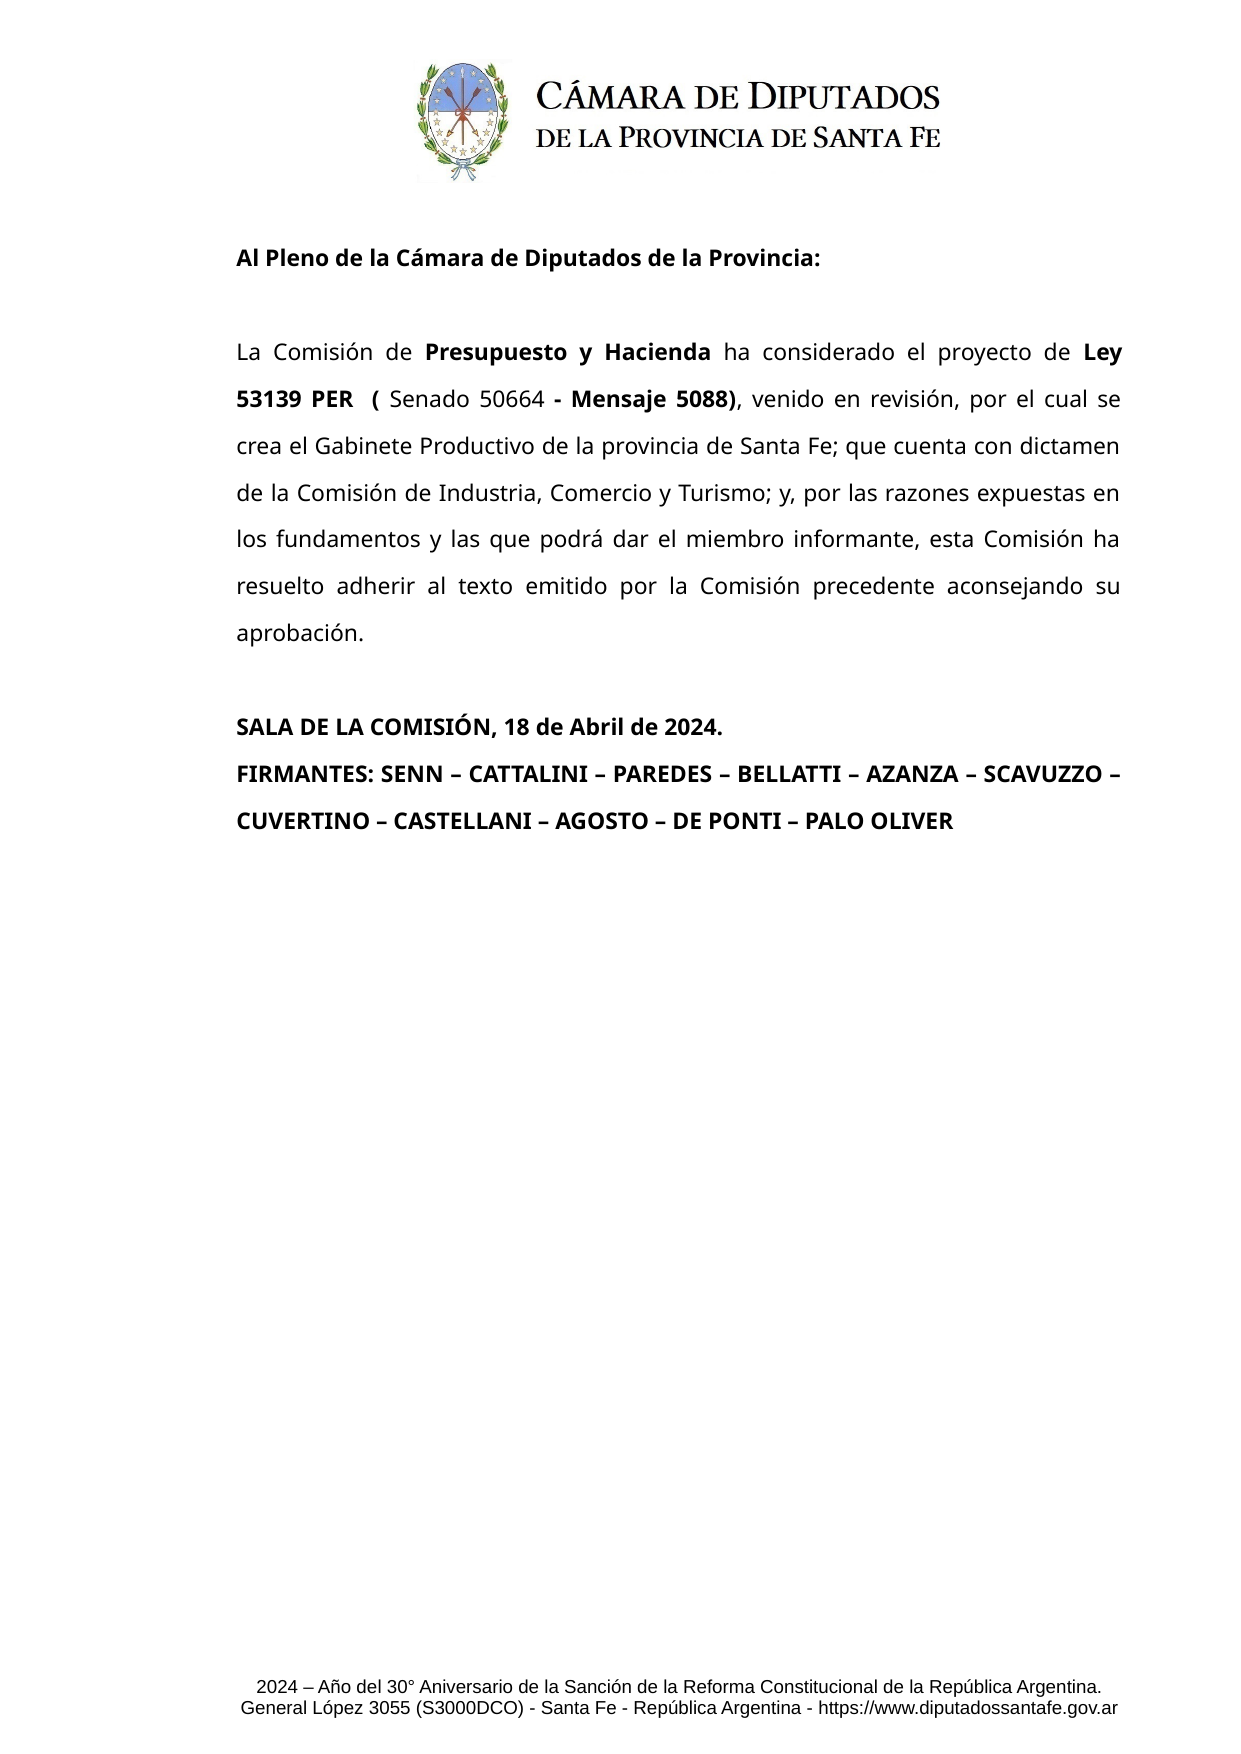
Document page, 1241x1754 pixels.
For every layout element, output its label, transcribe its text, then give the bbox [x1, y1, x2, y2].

text La Comisión de Presupuesto y Hacienda ha considerado el proyecto de Ley 53139 PER ( Senado 50664 - Mensaje 5088), venido en revisión, por el cual se crea el Gabinete Productivo de la provincia de Santa Fe; que cuenta con dictamen de la Comisión de Industria, Comercio y Turismo; y, por las razones expuestas en los fundamentos y las que podrá dar el miembro informante, esta Comisión ha resuelto adherir al texto emitido por la Comisión precedente aconsejando su aprobación. [236, 336, 1122, 648]
picture [413, 59, 945, 183]
text SALA DE LA COMISIÓN, 18 de Abril de 2024. [236, 711, 1122, 742]
text Al Pleno de la Cámara de Diputados de la Provincia: [236, 242, 1122, 273]
text FIRMANTES: SENN – CATTALINI – PAREDES – BELLATTI – AZANZA – SCAVUZZO – CUVERTINO – CASTELLANI – AGOSTO – DE PONTI – PALO OLIVER [236, 758, 1122, 836]
